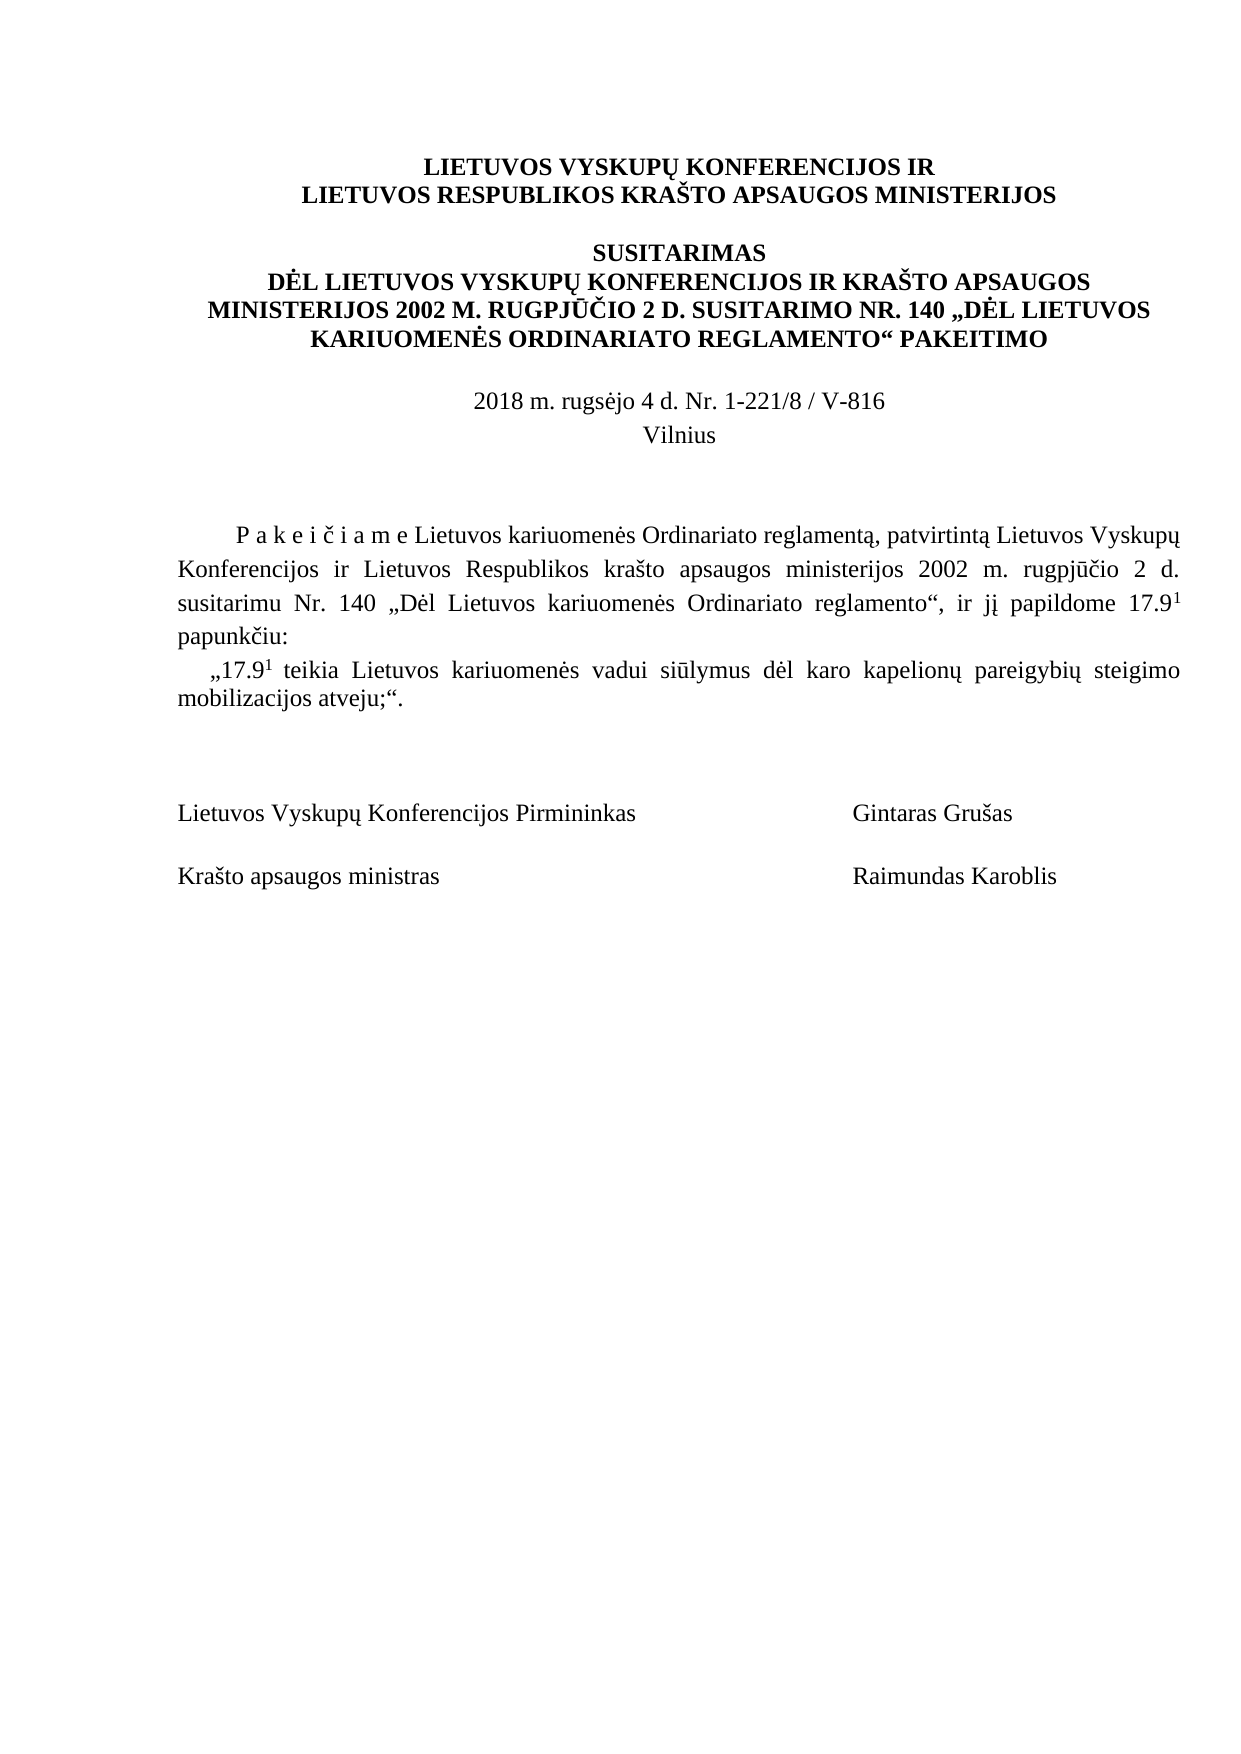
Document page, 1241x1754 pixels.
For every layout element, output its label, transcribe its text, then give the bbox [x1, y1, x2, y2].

text 2018 m. rugsėjo 4 d. Nr. 1-221/8 / V-816 [177, 386, 1181, 415]
text „17.91 teikia Lietuvos kariuomenės vadui siūlymus dėl karo kapelionų pareigybių steigimo mobilizacijos atveju;“. [177, 655, 1181, 712]
text Vilnius [177, 420, 1181, 449]
text P a k e i č i a m e Lietuvos kariuomenės Ordinariato reglamentą, patvirtintą Lietuvos Vyskupų Konferencijos ir Lietuvos Respublikos krašto apsaugos ministerijos 2002 m. rugpjūčio 2 d. susitarimu Nr. 140 „Dėl Lietuvos kariuomenės Ordinariato reglamento“, ir jį papildome 17.91 papunkčiu: [177, 521, 1181, 650]
text Lietuvos Vyskupų Konferencijos Pirmininkas Gintaras Grušas [177, 798, 1181, 827]
text DĖL LIETUVOS VYSKUPŲ KONFERENCIJOS IR KRAŠTO APSAUGOS MINISTERIJOS 2002 M. RUGPJŪČIO 2 D. SUSITARIMO Nr. 140 „DĖL LIETUVOS KARIUOMENĖS ORDINARIATO REGLAMENTO“ PAKEITIMO [177, 267, 1181, 353]
text LIETUVOS VYSKUPŲ KONFERENCIJOS IR [177, 152, 1181, 180]
text Krašto apsaugos ministras Raimundas Karoblis [177, 861, 1181, 889]
text LIETUVOS RESPUBLIKOS KRAŠTO APSAUGOS MINISTERIJOS [177, 180, 1181, 209]
text SUSITARIMAS [177, 238, 1181, 267]
